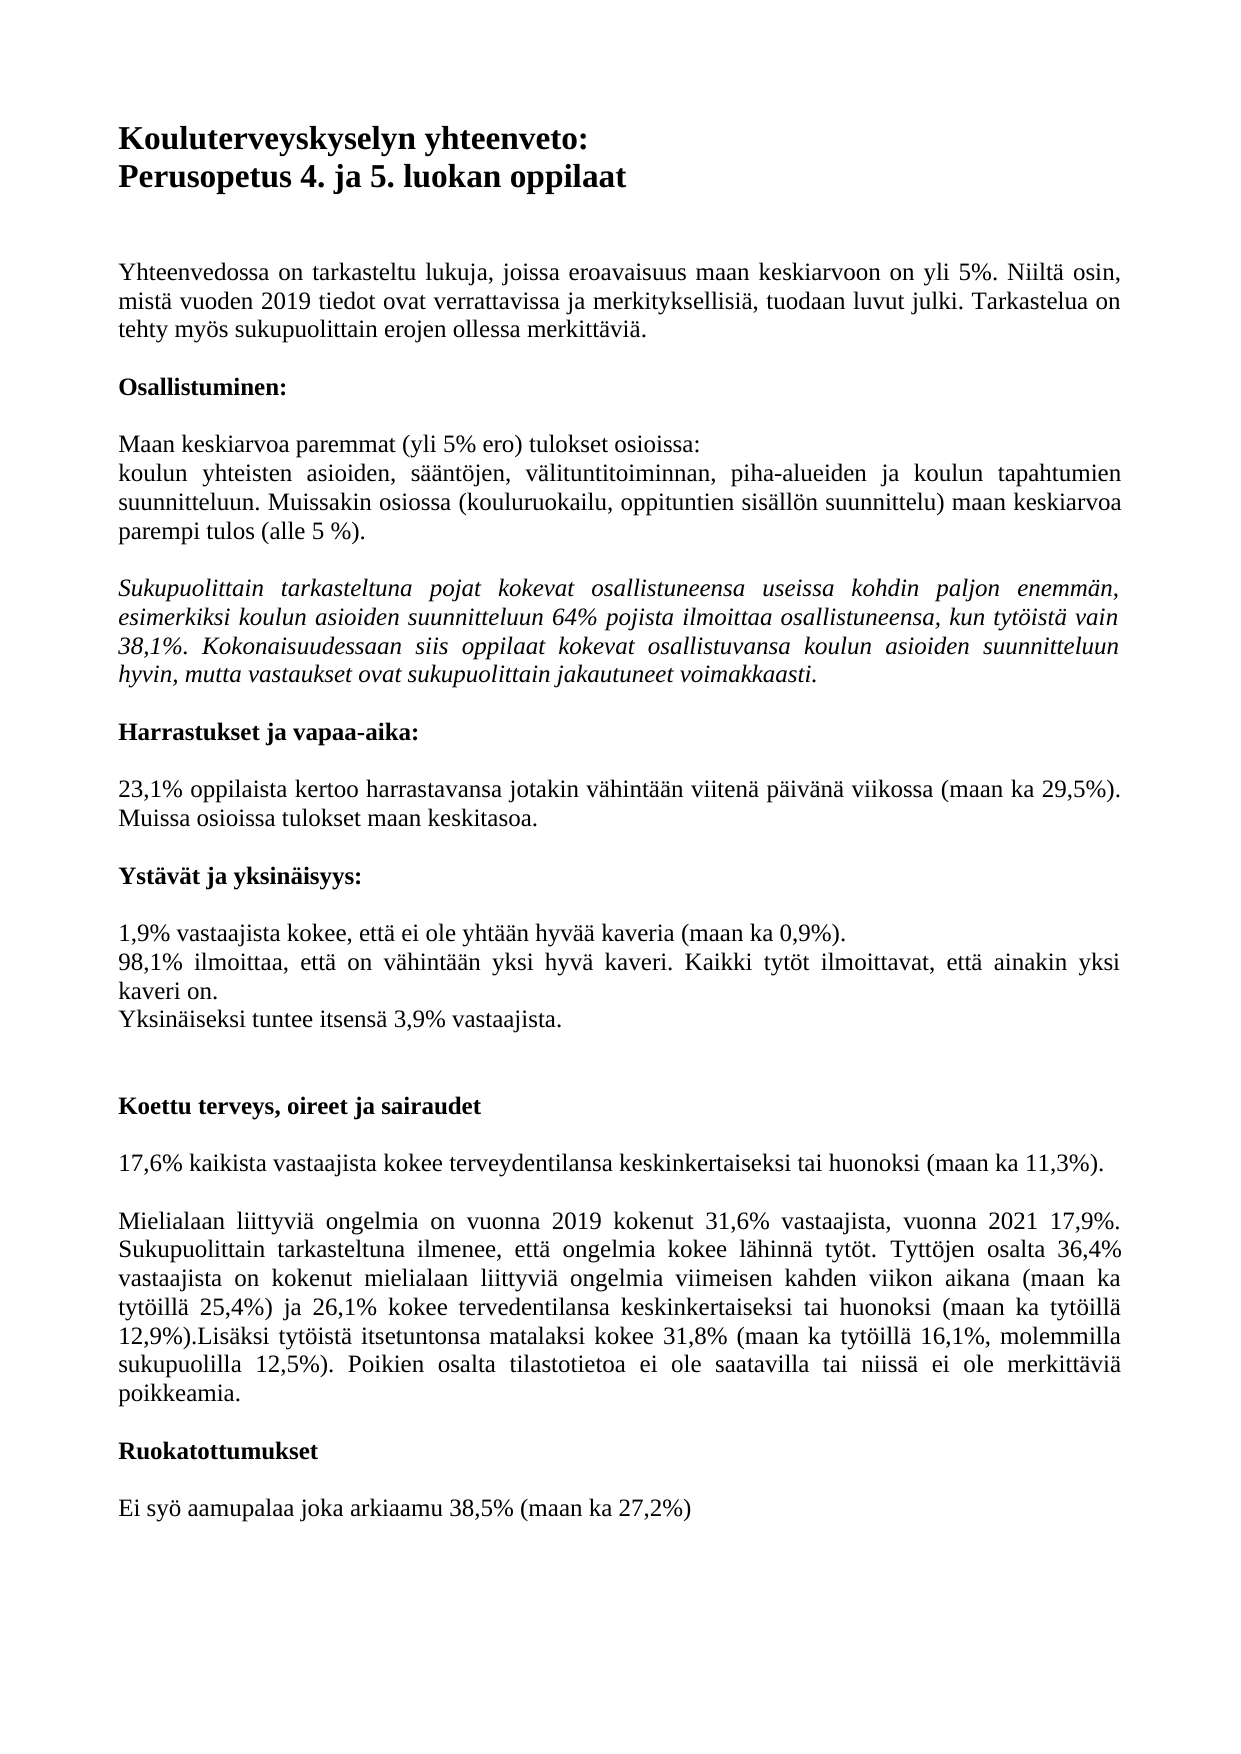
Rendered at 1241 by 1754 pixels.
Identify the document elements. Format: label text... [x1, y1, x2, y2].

text Yksinäiseksi tuntee itsensä 3,9% vastaajista. [118, 1004, 1122, 1033]
text 1,9% vastaajista kokee, että ei ole yhtään hyvää kaveria (maan ka 0,9%). [118, 918, 1122, 947]
text koulun yhteisten asioiden, sääntöjen, välituntitoiminnan, piha-alueiden ja koulun tapahtumien suunnitteluun. Muissakin osiossa (kouluruokailu, oppituntien sisällön suunnittelu) maan keskiarvoa parempi tulos (alle 5 %). [118, 458, 1122, 544]
text Kouluterveyskyselyn yhteenveto: [118, 118, 1122, 156]
text Yhteenvedossa on tarkasteltu lukuja, joissa eroavaisuus maan keskiarvoon on yli 5%. Niiltä osin, mistä vuoden 2019 tiedot ovat verrattavissa ja merkityksellisiä, tuodaan luvut julki. Tarkastelua on tehty myös sukupuolittain erojen ollessa merkittäviä. [118, 257, 1122, 343]
text Koettu terveys, oireet ja sairaudet [118, 1091, 1122, 1119]
text Mielialaan liittyviä ongelmia on vuonna 2019 kokenut 31,6% vastaajista, vuonna 2021 17,9%. Sukupuolittain tarkasteltuna ilmenee, että ongelmia kokee lähinnä tytöt. Tyttöjen osalta 36,4% vastaajista on kokenut mielialaan liittyviä ongelmia viimeisen kahden viikon aikana (maan ka tytöillä 25,4%) ja 26,1% kokee tervedentilansa keskinkertaiseksi tai huonoksi (maan ka tytöillä 12,9%).Lisäksi tytöistä itsetuntonsa matalaksi kokee 31,8% (maan ka tytöillä 16,1%, molemmilla sukupuolilla 12,5%). Poikien osalta tilastotietoa ei ole saatavilla tai niissä ei ole merkittäviä poikkeamia. [118, 1206, 1122, 1407]
text Osallistuminen: [118, 372, 1122, 401]
text Ei syö aamupalaa joka arkiaamu 38,5% (maan ka 27,2%) [118, 1493, 1122, 1522]
text 17,6% kaikista vastaajista kokee terveydentilansa keskinkertaiseksi tai huonoksi (maan ka 11,3%). [118, 1148, 1122, 1177]
text Harrastukset ja vapaa-aika: [118, 717, 1122, 746]
text 23,1% oppilaista kertoo harrastavansa jotakin vähintään viitenä päivänä viikossa (maan ka 29,5%). Muissa osioissa tulokset maan keskitasoa. [118, 774, 1122, 832]
text 98,1% ilmoittaa, että on vähintään yksi hyvä kaveri. Kaikki tytöt ilmoittavat, että ainakin yksi kaveri on. [118, 947, 1122, 1004]
text Ruokatottumukset [118, 1436, 1122, 1464]
text Ystävät ja yksinäisyys: [118, 861, 1122, 889]
text Perusopetus 4. ja 5. luokan oppilaat [118, 156, 1122, 195]
text Sukupuolittain tarkasteltuna pojat kokevat osallistuneensa useissa kohdin paljon enemmän, esimerkiksi koulun asioiden suunnitteluun 64% pojista ilmoittaa osallistuneensa, kun tytöistä vain 38,1%. Kokonaisuudessaan siis oppilaat kokevat osallistuvansa koulun asioiden suunnitteluun hyvin, mutta vastaukset ovat sukupuolittain jakautuneet voimakkaasti. [118, 573, 1122, 688]
text Maan keskiarvoa paremmat (yli 5% ero) tulokset osioissa: [118, 429, 1122, 458]
